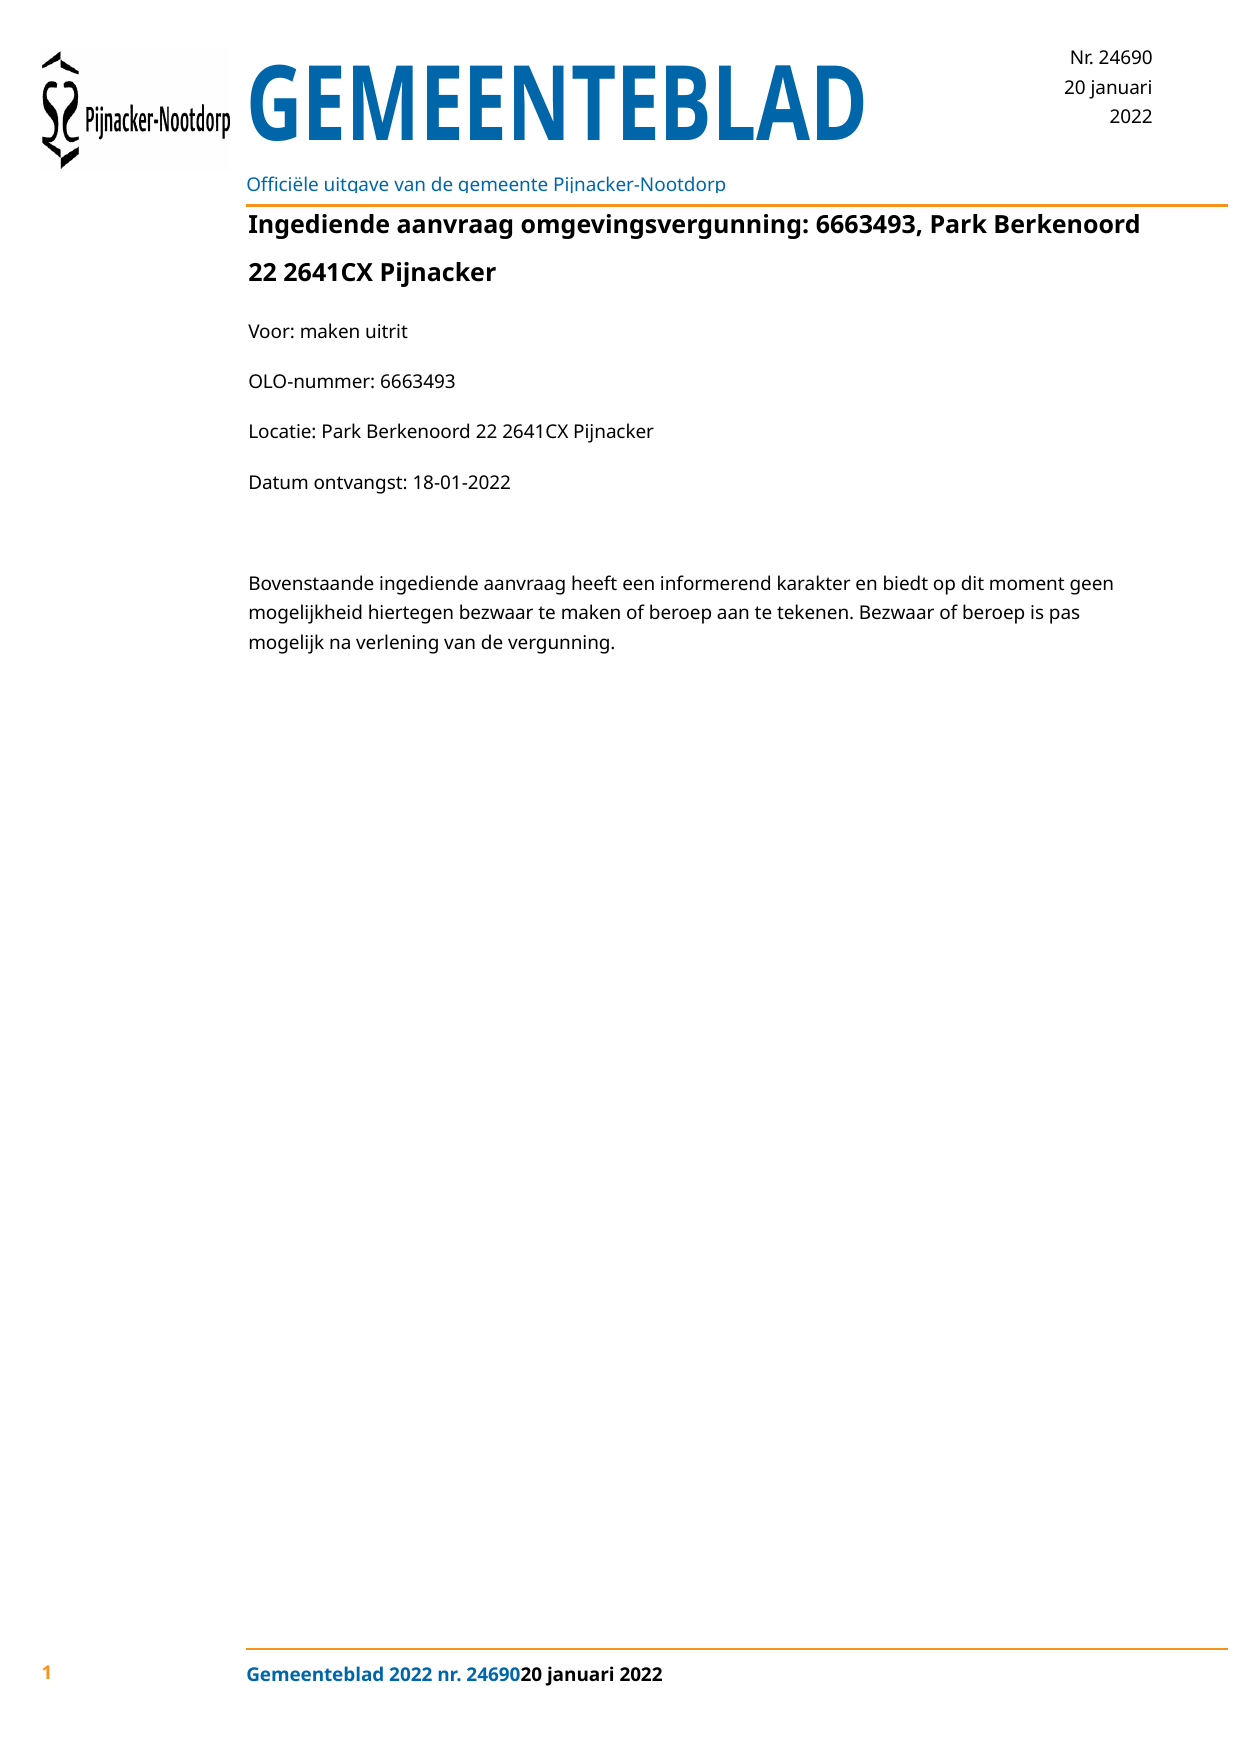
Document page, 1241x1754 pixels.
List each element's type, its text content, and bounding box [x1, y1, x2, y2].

picture [41, 47, 231, 172]
text Ingediende aanvraag omgevingsvergunning: 6663493, Park Berkenoord 22 2641CX Pijnacker [248, 207, 1152, 288]
text Voor: maken uitrit [248, 318, 1152, 344]
text OLO-nummer: 6663493 [248, 368, 1152, 394]
text Locatie: Park Berkenoord 22 2641CX Pijnacker [248, 419, 1152, 444]
text Datum ontvangst: 18-01-2022 [248, 469, 1152, 495]
text Bovenstaande ingediende aanvraag heeft een informerend karakter en biedt op dit moment geen mogelijkheid hiertegen bezwaar te maken of beroep aan te tekenen. Bezwaar of beroep is pas mogelijk na verlening van de vergunning. [248, 570, 1152, 655]
